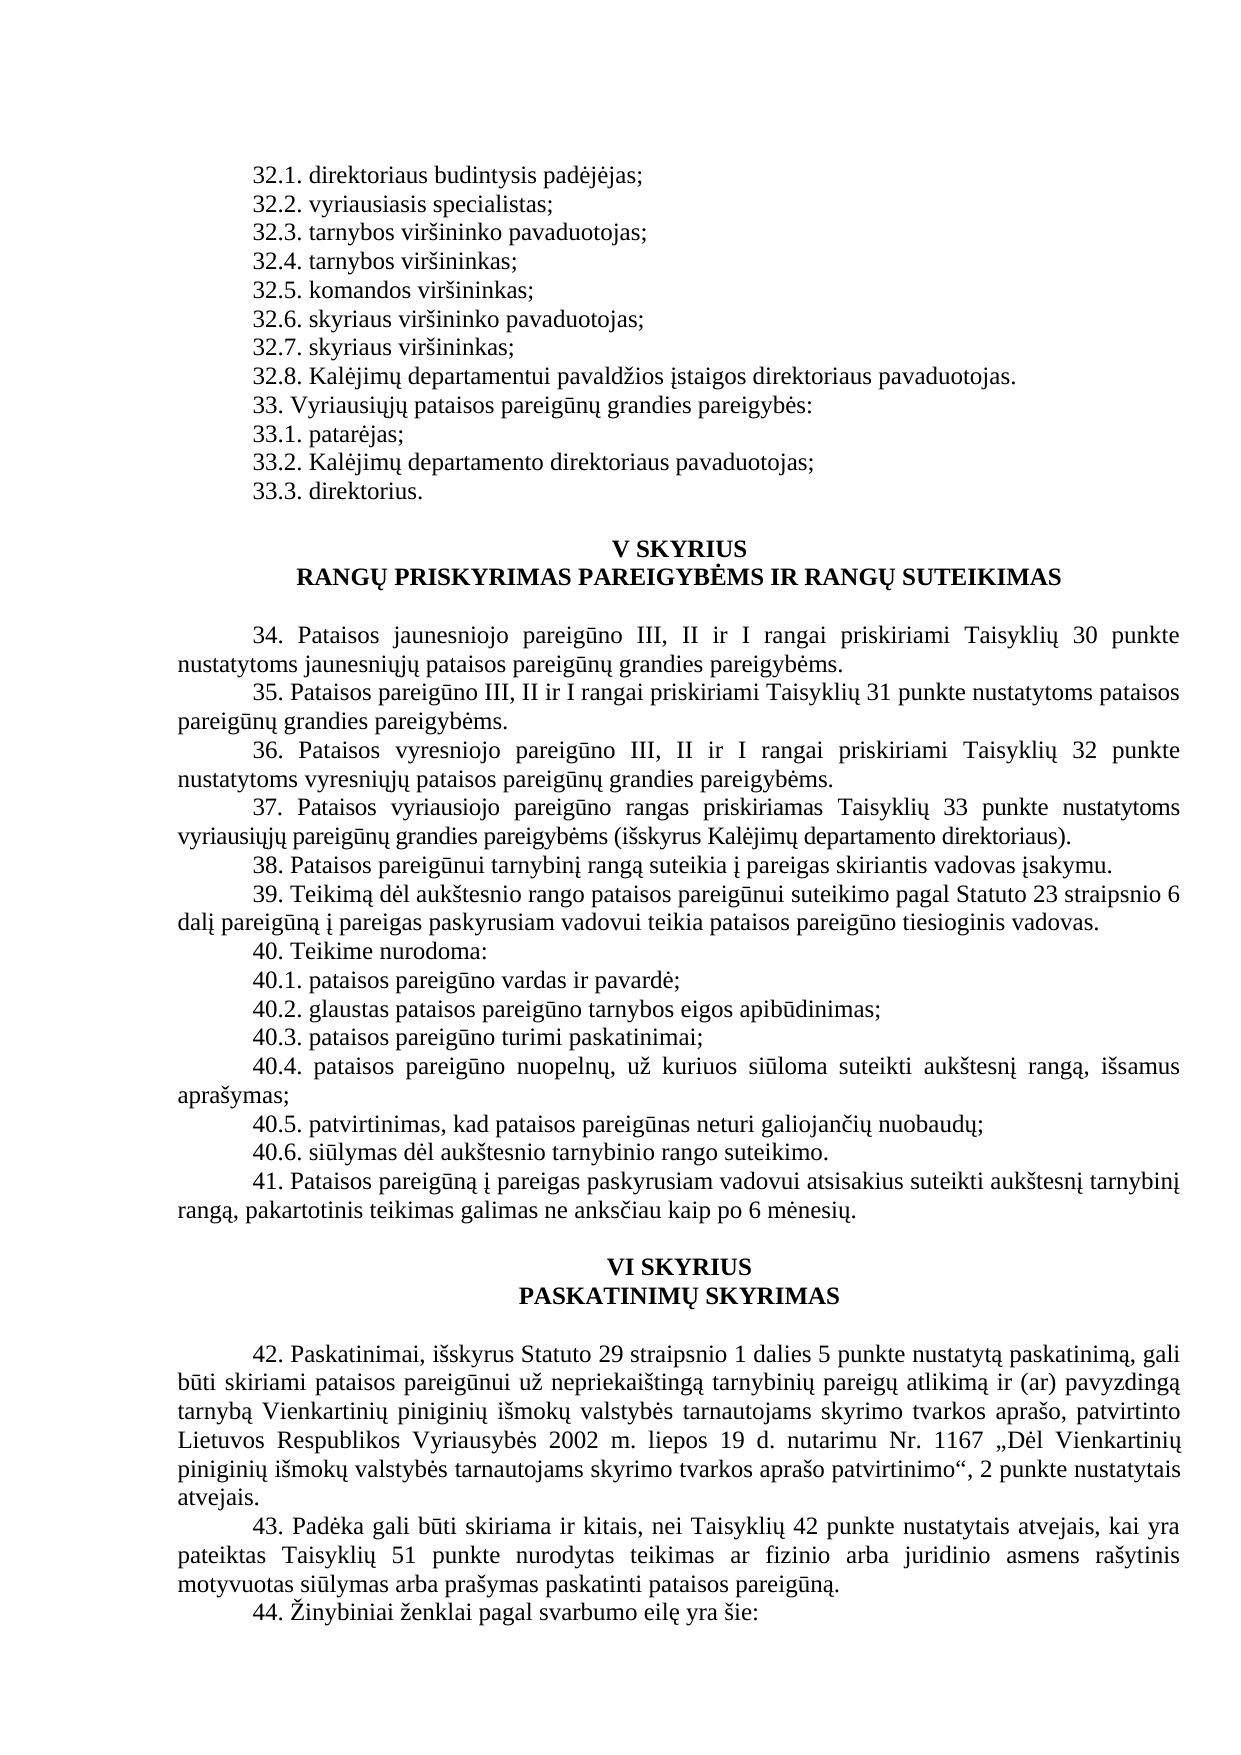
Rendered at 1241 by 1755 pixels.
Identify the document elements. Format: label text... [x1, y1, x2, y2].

text 36. Pataisos vyresniojo pareigūno III, II ir I rangai priskiriami Taisyklių 32 punkte nustatytoms vyresniųjų pataisos pareigūnų grandies pareigybėms. [177, 735, 1181, 792]
text 39. Teikimą dėl aukštesnio rango pataisos pareigūnui suteikimo pagal Statuto 23 straipsnio 6 dalį pareigūną į pareigas paskyrusiam vadovui teikia pataisos pareigūno tiesioginis vadovas. [177, 879, 1181, 936]
text 32.1. direktoriaus budintysis padėjėjas; [177, 160, 1181, 189]
text 33.1. patarėjas; [177, 419, 1181, 447]
text RANGŲ PRISKYRIMAS PAREIGYBĖMS IR RANGŲ SUTEIKIMAS [177, 562, 1181, 591]
text 40. Teikime nurodoma: [177, 936, 1181, 965]
text 32.6. skyriaus viršininko pavaduotojas; [177, 304, 1181, 332]
text 35. Pataisos pareigūno III, II ir I rangai priskiriami Taisyklių 31 punkte nustatytoms pataisos pareigūnų grandies pareigybėms. [177, 677, 1181, 735]
text 40.5. patvirtinimas, kad pataisos pareigūnas neturi galiojančių nuobaudų; [177, 1109, 1181, 1137]
text 32.3. tarnybos viršininko pavaduotojas; [177, 217, 1181, 246]
text 32.2. vyriausiasis specialistas; [177, 189, 1181, 217]
text 40.4. pataisos pareigūno nuopelnų, už kuriuos siūloma suteikti aukštesnį rangą, išsamus aprašymas; [177, 1051, 1181, 1109]
text 32.7. skyriaus viršininkas; [177, 332, 1181, 361]
text 38. Pataisos pareigūnui tarnybinį rangą suteikia į pareigas skiriantis vadovas įsakymu. [177, 850, 1181, 879]
text 41. Pataisos pareigūną į pareigas paskyrusiam vadovui atsisakius suteikti aukštesnį tarnybinį rangą, pakartotinis teikimas galimas ne anksčiau kaip po 6 mėnesių. [177, 1166, 1181, 1224]
text 34. Pataisos jaunesniojo pareigūno III, II ir I rangai priskiriami Taisyklių 30 punkte nustatytoms jaunesniųjų pataisos pareigūnų grandies pareigybėms. [177, 620, 1181, 677]
text 37. Pataisos vyriausiojo pareigūno rangas priskiriamas Taisyklių 33 punkte nustatytoms vyriausiųjų pareigūnų grandies pareigybėms (išskyrus Kalėjimų departamento direktoriaus). [177, 792, 1181, 850]
text PASKATINIMŲ SKYRIMAS [177, 1281, 1181, 1310]
text 40.1. pataisos pareigūno vardas ir pavardė; [177, 965, 1181, 994]
text 33.3. direktorius. [177, 476, 1181, 505]
text 32.8. Kalėjimų departamentui pavaldžios įstaigos direktoriaus pavaduotojas. [177, 361, 1181, 390]
text 40.3. pataisos pareigūno turimi paskatinimai; [177, 1022, 1181, 1051]
text 42. Paskatinimai, išskyrus Statuto 29 straipsnio 1 dalies 5 punkte nustatytą paskatinimą, gali būti skiriami pataisos pareigūnui už nepriekaištingą tarnybinių pareigų atlikimą ir (ar) pavyzdingą tarnybą Vienkartinių piniginių išmokų valstybės tarnautojams skyrimo tvarkos aprašo, patvirtinto Lietuvos Respublikos Vyriausybės 2002 m. liepos 19 d. nutarimu Nr. 1167 „Dėl Vienkartinių piniginių išmokų valstybės tarnautojams skyrimo tvarkos aprašo patvirtinimo“, 2 punkte nustatytais atvejais. [177, 1339, 1181, 1511]
text 33. Vyriausiųjų pataisos pareigūnų grandies pareigybės: [177, 390, 1181, 419]
text 33.2. Kalėjimų departamento direktoriaus pavaduotojas; [177, 447, 1181, 476]
text 43. Padėka gali būti skiriama ir kitais, nei Taisyklių 42 punkte nustatytais atvejais, kai yra pateiktas Taisyklių 51 punkte nurodytas teikimas ar fizinio arba juridinio asmens rašytinis motyvuotas siūlymas arba prašymas paskatinti pataisos pareigūną. [177, 1511, 1181, 1597]
text 44. Žinybiniai ženklai pagal svarbumo eilę yra šie: [177, 1597, 1181, 1626]
text V SKYRIUS [177, 534, 1181, 562]
text 40.2. glaustas pataisos pareigūno tarnybos eigos apibūdinimas; [177, 994, 1181, 1022]
text 32.5. komandos viršininkas; [177, 275, 1181, 304]
text 32.4. tarnybos viršininkas; [177, 246, 1181, 275]
text 40.6. siūlymas dėl aukštesnio tarnybinio rango suteikimo. [177, 1137, 1181, 1166]
text VI SKYRIUS [177, 1252, 1181, 1281]
